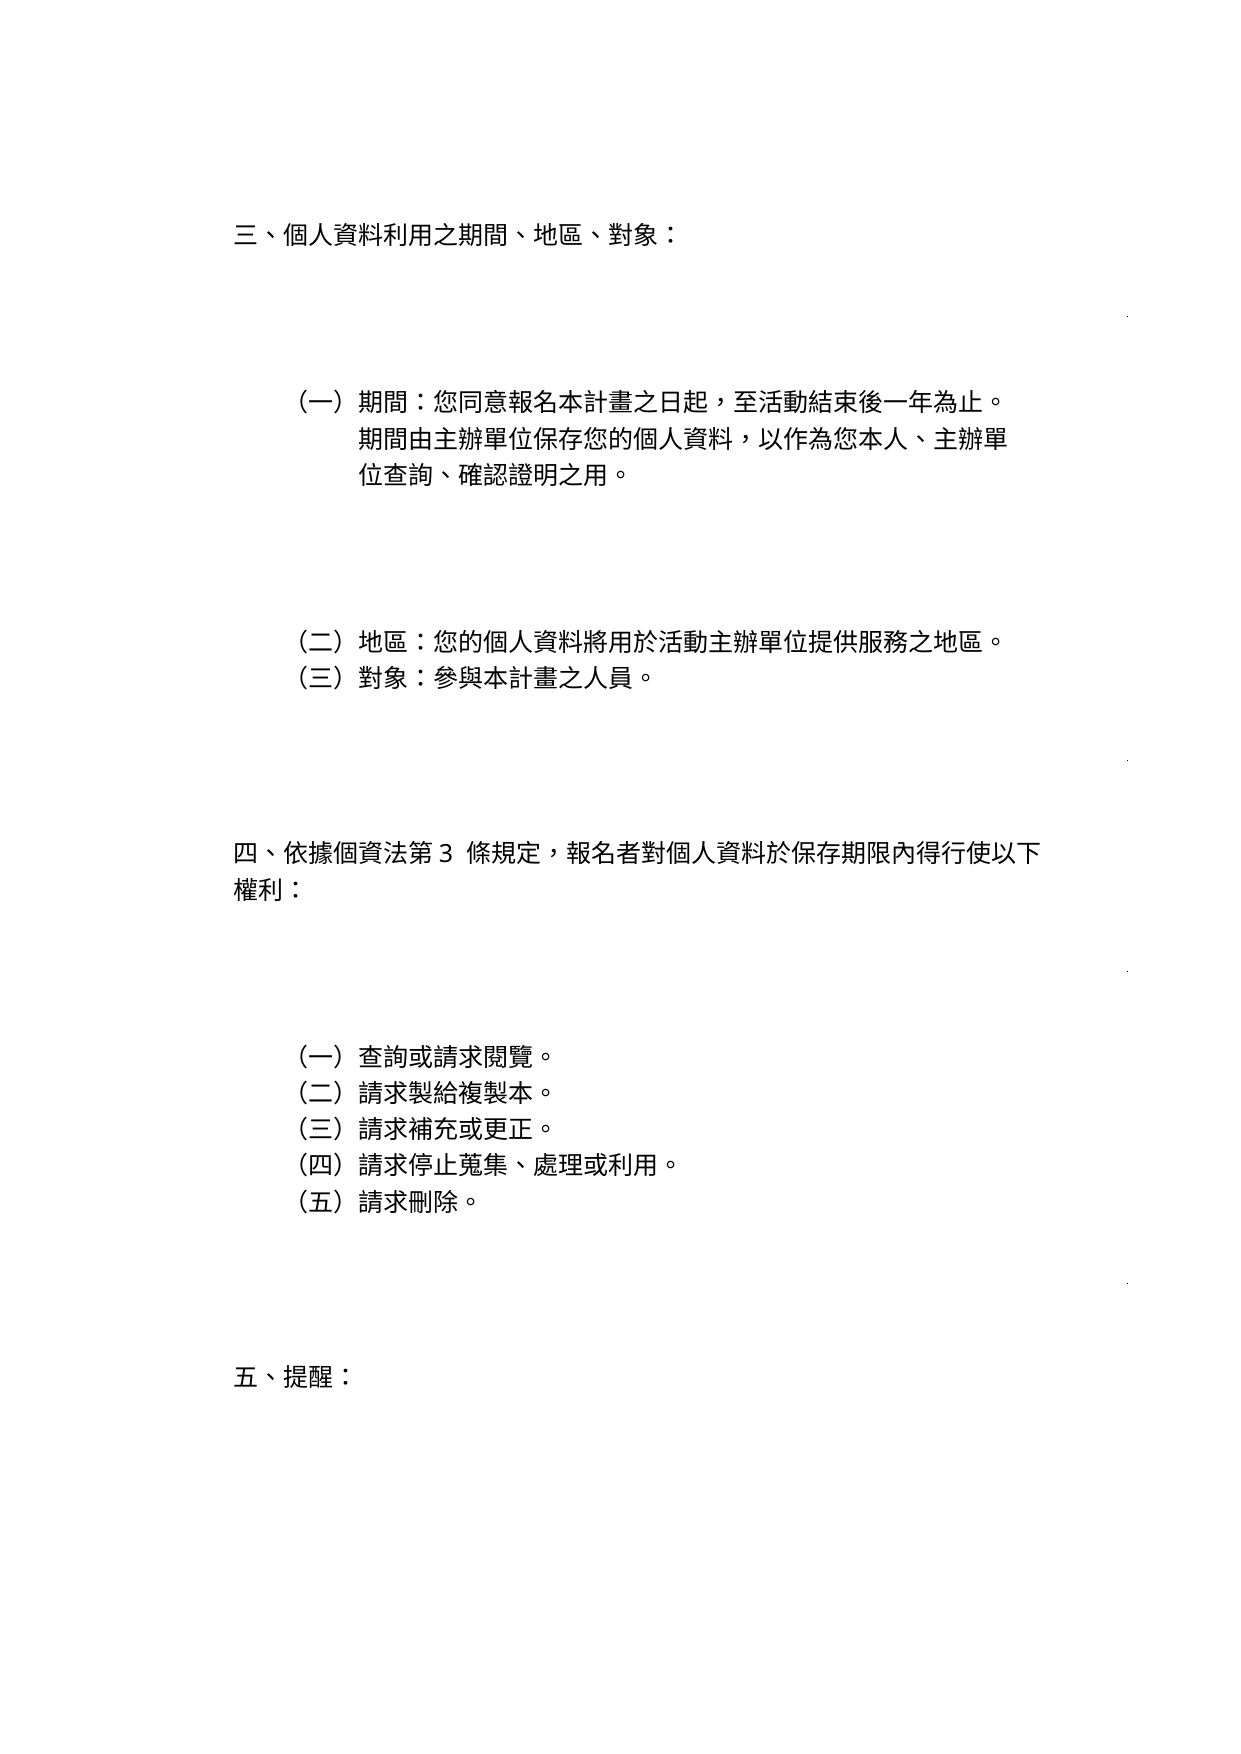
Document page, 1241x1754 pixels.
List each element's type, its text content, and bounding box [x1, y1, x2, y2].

text （三）對象：參與本計畫之人員。 [219, 593, 1127, 760]
text 五、提醒： [169, 1293, 1127, 1458]
text （五）請求刪除。 [219, 1117, 1127, 1283]
text （二）地區：您的個人資料將用於活動主辦單位提供服務之地區。 [219, 558, 1127, 593]
text （三）請求補充或更正。 [219, 1044, 1127, 1081]
text （四）請求停止蒐集、處理或利用。 [219, 1081, 1127, 1117]
text 三、個人資料利用之期間、地區、對象： [169, 151, 1127, 316]
text （二）請求製給複製本。 [219, 1008, 1127, 1044]
text （一）查詢或請求閱覽。 [219, 973, 1127, 1008]
text 四、依據個資法第 3 條規定，報名者對個人資料於保存期限內得行使以下權利： [169, 770, 1127, 971]
text （一）期間：您同意報名本計畫之日起，至活動結束後一年為止。期間由主辦單位保存您的個人資料，以作為您本人、主辦單位查詢、確認證明之用。 [219, 319, 1073, 556]
